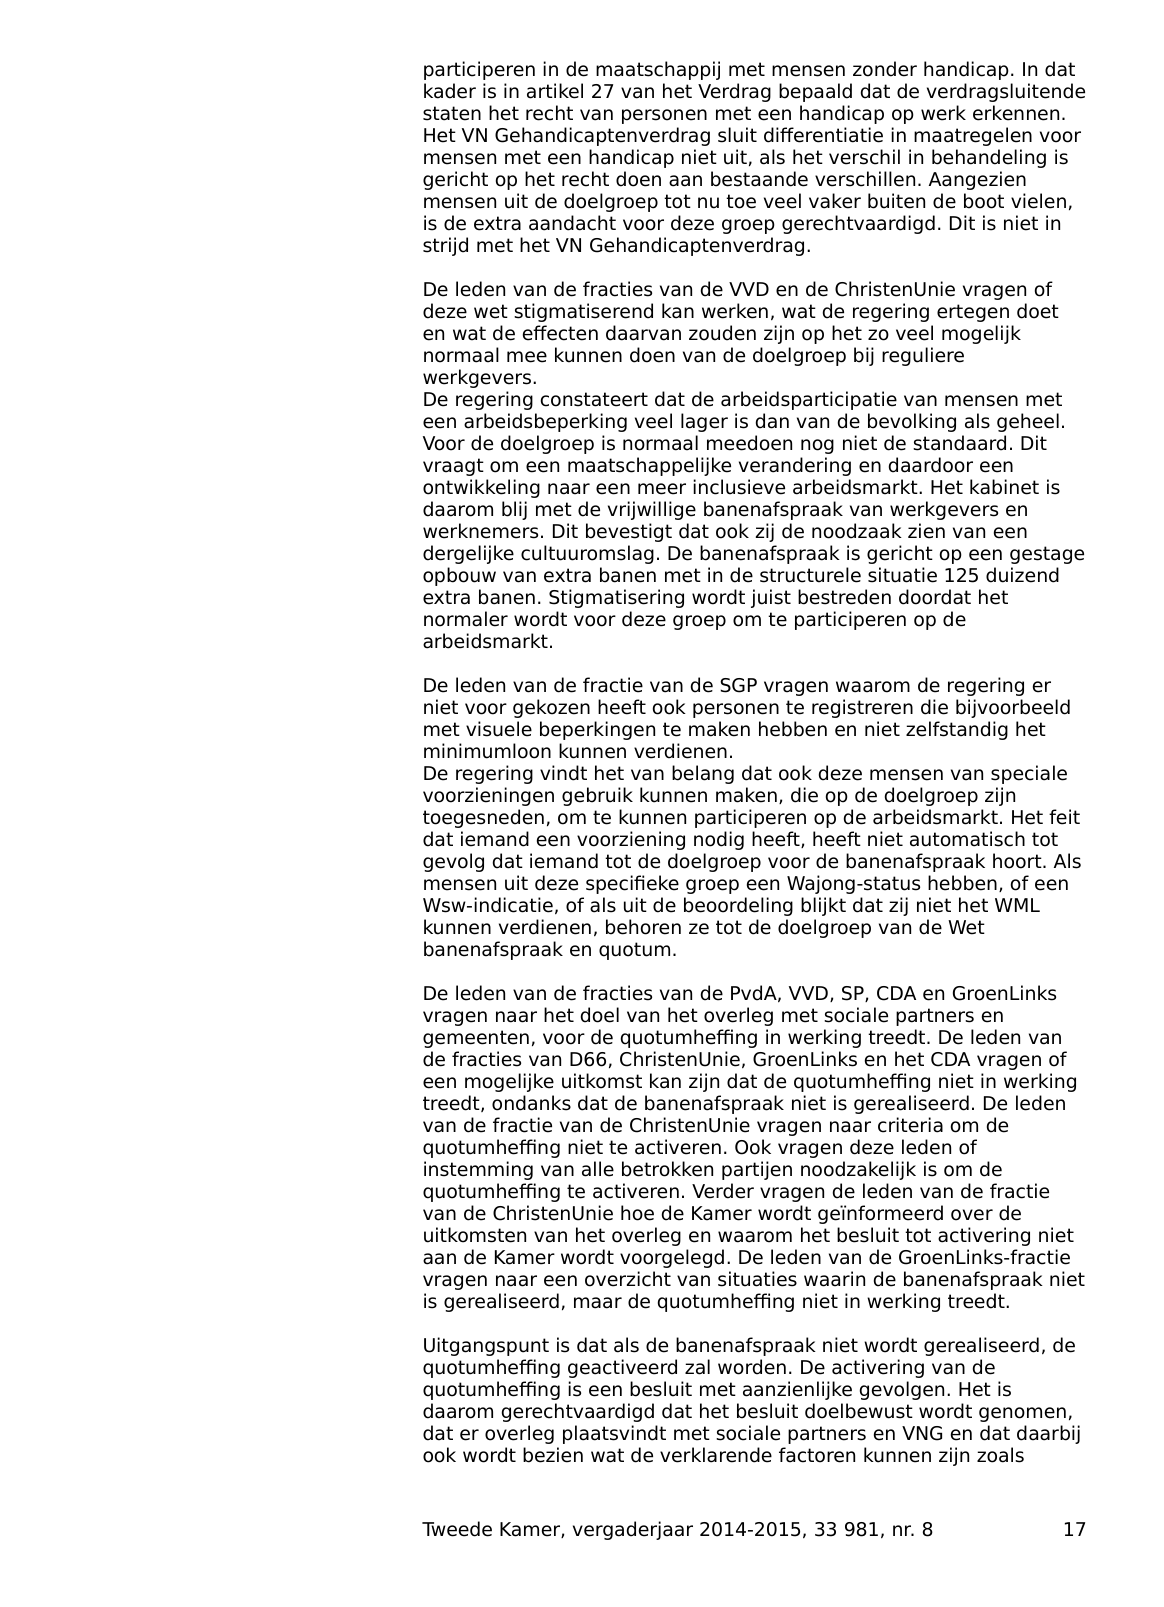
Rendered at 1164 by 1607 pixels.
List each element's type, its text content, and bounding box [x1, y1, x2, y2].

text De regering vindt het van belang dat ook deze mensen van speciale voorzieningen gebruik kunnen maken, die op de doelgroep zijn toegesneden, om te kunnen participeren op de arbeidsmarkt. Het feit dat iemand een voorziening nodig heeft, heeft niet automatisch tot gevolg dat iemand tot de doelgroep voor de banenafspraak hoort. Als mensen uit deze specifieke groep een Wajong-status hebben, of een Wsw-indicatie, of als uit de beoordeling blijkt dat zij niet het WML kunnen verdienen, behoren ze tot de doelgroep van de Wet banenafspraak en quotum. [422, 763, 1087, 961]
text De regering constateert dat de arbeidsparticipatie van mensen met een arbeidsbeperking veel lager is dan van de bevolking als geheel. Voor de doelgroep is normaal meedoen nog niet de standaard. Dit vraagt om een maatschappelijke verandering en daardoor een ontwikkeling naar een meer inclusieve arbeidsmarkt. Het kabinet is daarom blij met de vrijwillige banenafspraak van werkgevers en werknemers. Dit bevestigt dat ook zij de noodzaak zien van een dergelijke cultuuromslag. De banenafspraak is gericht op een gestage opbouw van extra banen met in de structurele situatie 125 duizend extra banen. Stigmatisering wordt juist bestreden doordat het normaler wordt voor deze groep om te participeren op de arbeidsmarkt. [422, 389, 1087, 653]
text Uitgangspunt is dat als de banenafspraak niet wordt gerealiseerd, de quotumheffing geactiveerd zal worden. De activering van de quotumheffing is een besluit met aanzienlijke gevolgen. Het is daarom gerechtvaardigd dat het besluit doelbewust wordt genomen, dat er overleg plaatsvindt met sociale partners en VNG en dat daarbij ook wordt bezien wat de verklarende factoren kunnen zijn zoals [422, 1335, 1087, 1467]
text De leden van de fracties van de VVD en de ChristenUnie vragen of deze wet stigmatiserend kan werken, wat de regering ertegen doet en wat de effecten daarvan zouden zijn op het zo veel mogelijk normaal mee kunnen doen van de doelgroep bij reguliere werkgevers. [422, 279, 1087, 389]
text participeren in de maatschappij met mensen zonder handicap. In dat kader is in artikel 27 van het Verdrag bepaald dat de verdragsluitende staten het recht van personen met een handicap op werk erkennen. Het VN Gehandicaptenverdrag sluit differentiatie in maatregelen voor mensen met een handicap niet uit, als het verschil in behandeling is gericht op het recht doen aan bestaande verschillen. Aangezien mensen uit de doelgroep tot nu toe veel vaker buiten de boot vielen, is de extra aandacht voor deze groep gerechtvaardigd. Dit is niet in strijd met het VN Gehandicaptenverdrag. [422, 59, 1087, 257]
text De leden van de fracties van de PvdA, VVD, SP, CDA en GroenLinks vragen naar het doel van het overleg met sociale partners en gemeenten, voor de quotumheffing in werking treedt. De leden van de fracties van D66, ChristenUnie, GroenLinks en het CDA vragen of een mogelijke uitkomst kan zijn dat de quotumheffing niet in werking treedt, ondanks dat de banenafspraak niet is gerealiseerd. De leden van de fractie van de ChristenUnie vragen naar criteria om de quotumheffing niet te activeren. Ook vragen deze leden of instemming van alle betrokken partijen noodzakelijk is om de quotumheffing te activeren. Verder vragen de leden van de fractie van de ChristenUnie hoe de Kamer wordt geïnformeerd over de uitkomsten van het overleg en waarom het besluit tot activering niet aan de Kamer wordt voorgelegd. De leden van de GroenLinks-fractie vragen naar een overzicht van situaties waarin de banenafspraak niet is gerealiseerd, maar de quotumheffing niet in werking treedt. [422, 983, 1087, 1312]
text De leden van de fractie van de SGP vragen waarom de regering er niet voor gekozen heeft ook personen te registreren die bijvoorbeeld met visuele beperkingen te maken hebben en niet zelfstandig het minimumloon kunnen verdienen. [422, 675, 1087, 763]
